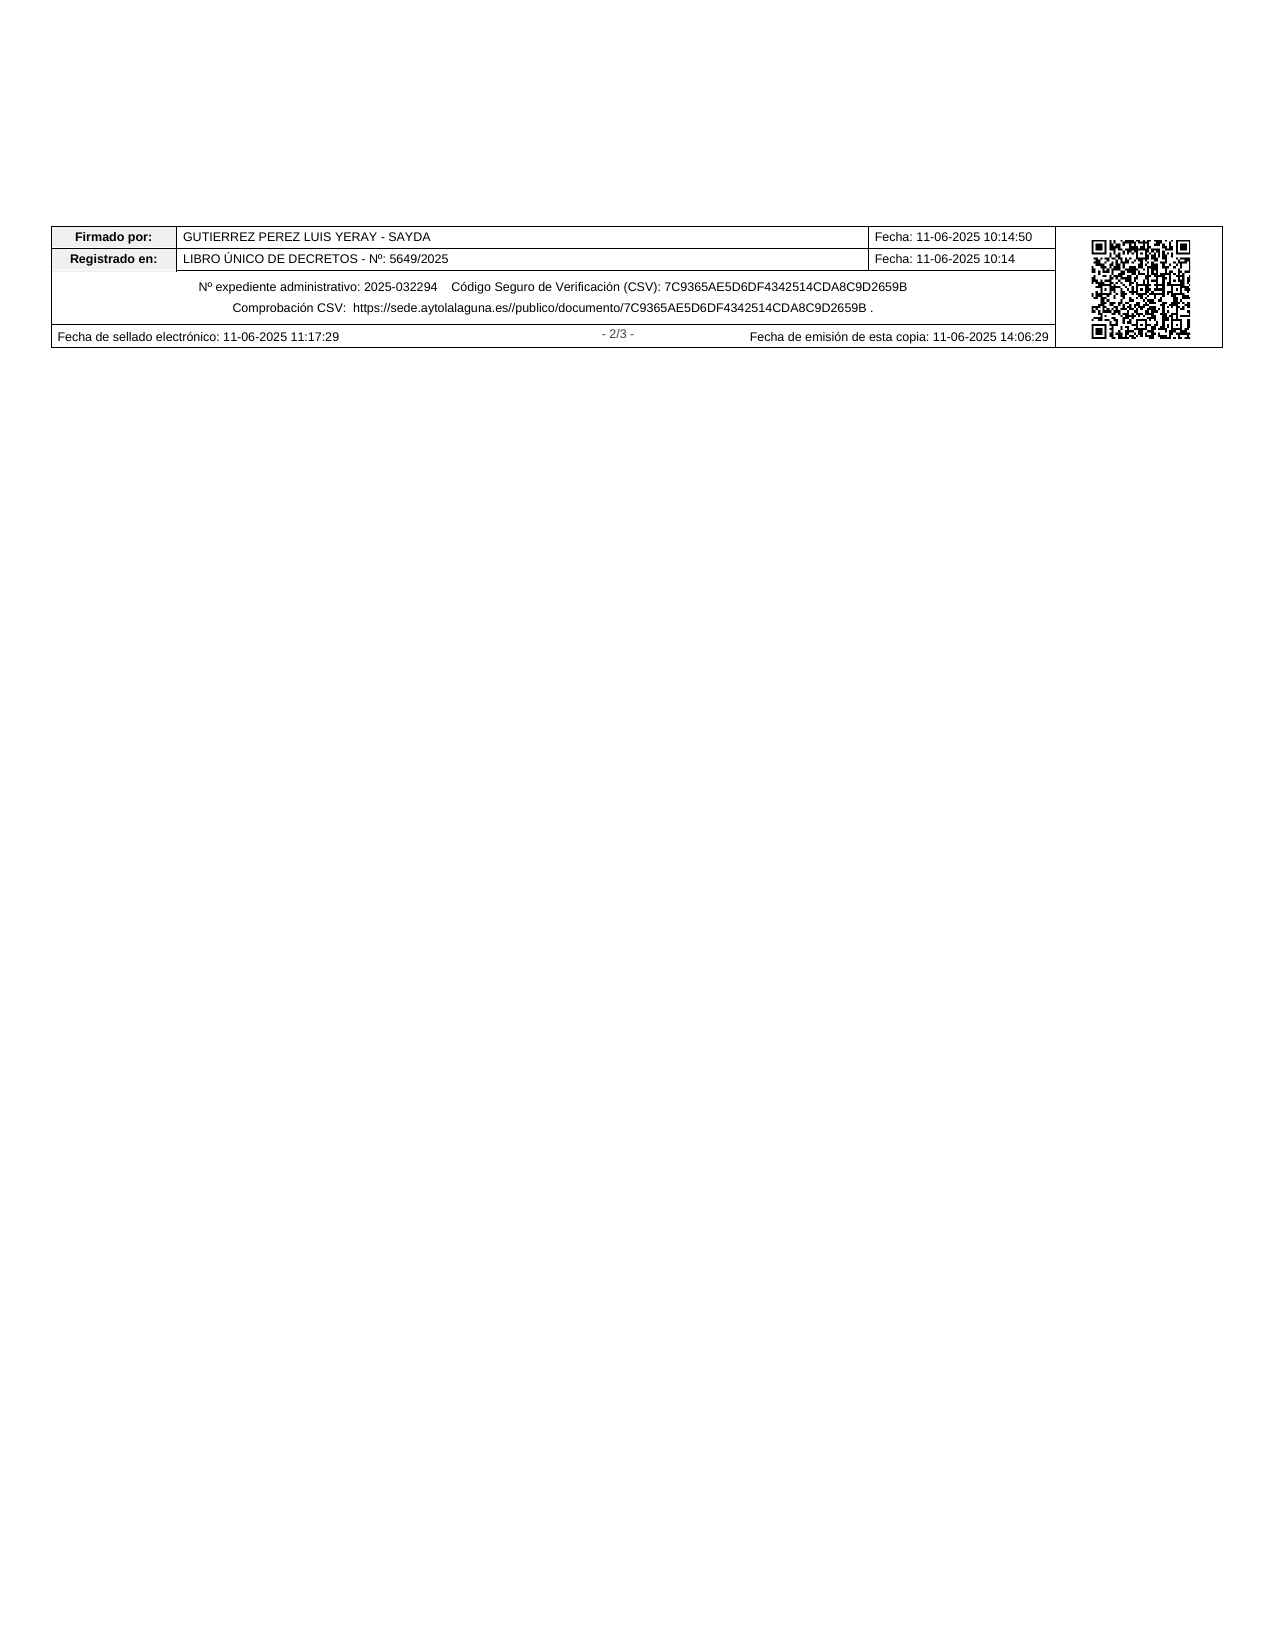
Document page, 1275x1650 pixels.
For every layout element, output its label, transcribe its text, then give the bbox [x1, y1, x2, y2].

table_cell Nº expediente administrativo: 2025-032294 Código Seguro de Verificación (CSV): 7C9365AE5D6DF4342514CDA8C9D2659B Comprobación CSV: https://sede.aytolalaguna.es//publico/documento/7C9365AE5D6DF4342514CDA8C9D2659B . [52, 271, 1055, 324]
table_cell LIBRO ÚNICO DE DECRETOS - Nº: 5649/2025 [177, 249, 868, 269]
table_cell Fecha de sellado electrónico: 11-06-2025 11:17:29 - 2/3 - Fecha de emisión de esta copia: 11-06-2025 14:06:29 [52, 325, 1055, 347]
table_header [1056, 227, 1222, 347]
table_cell Registrado en: [52, 249, 176, 269]
table_header Fecha: 11-06-2025 10:14:50 [869, 227, 1055, 247]
table_header GUTIERREZ PEREZ LUIS YERAY - SAYDA [177, 227, 868, 247]
table_cell Fecha: 11-06-2025 10:14 [869, 249, 1055, 269]
table_header Firmado por: [52, 227, 176, 247]
